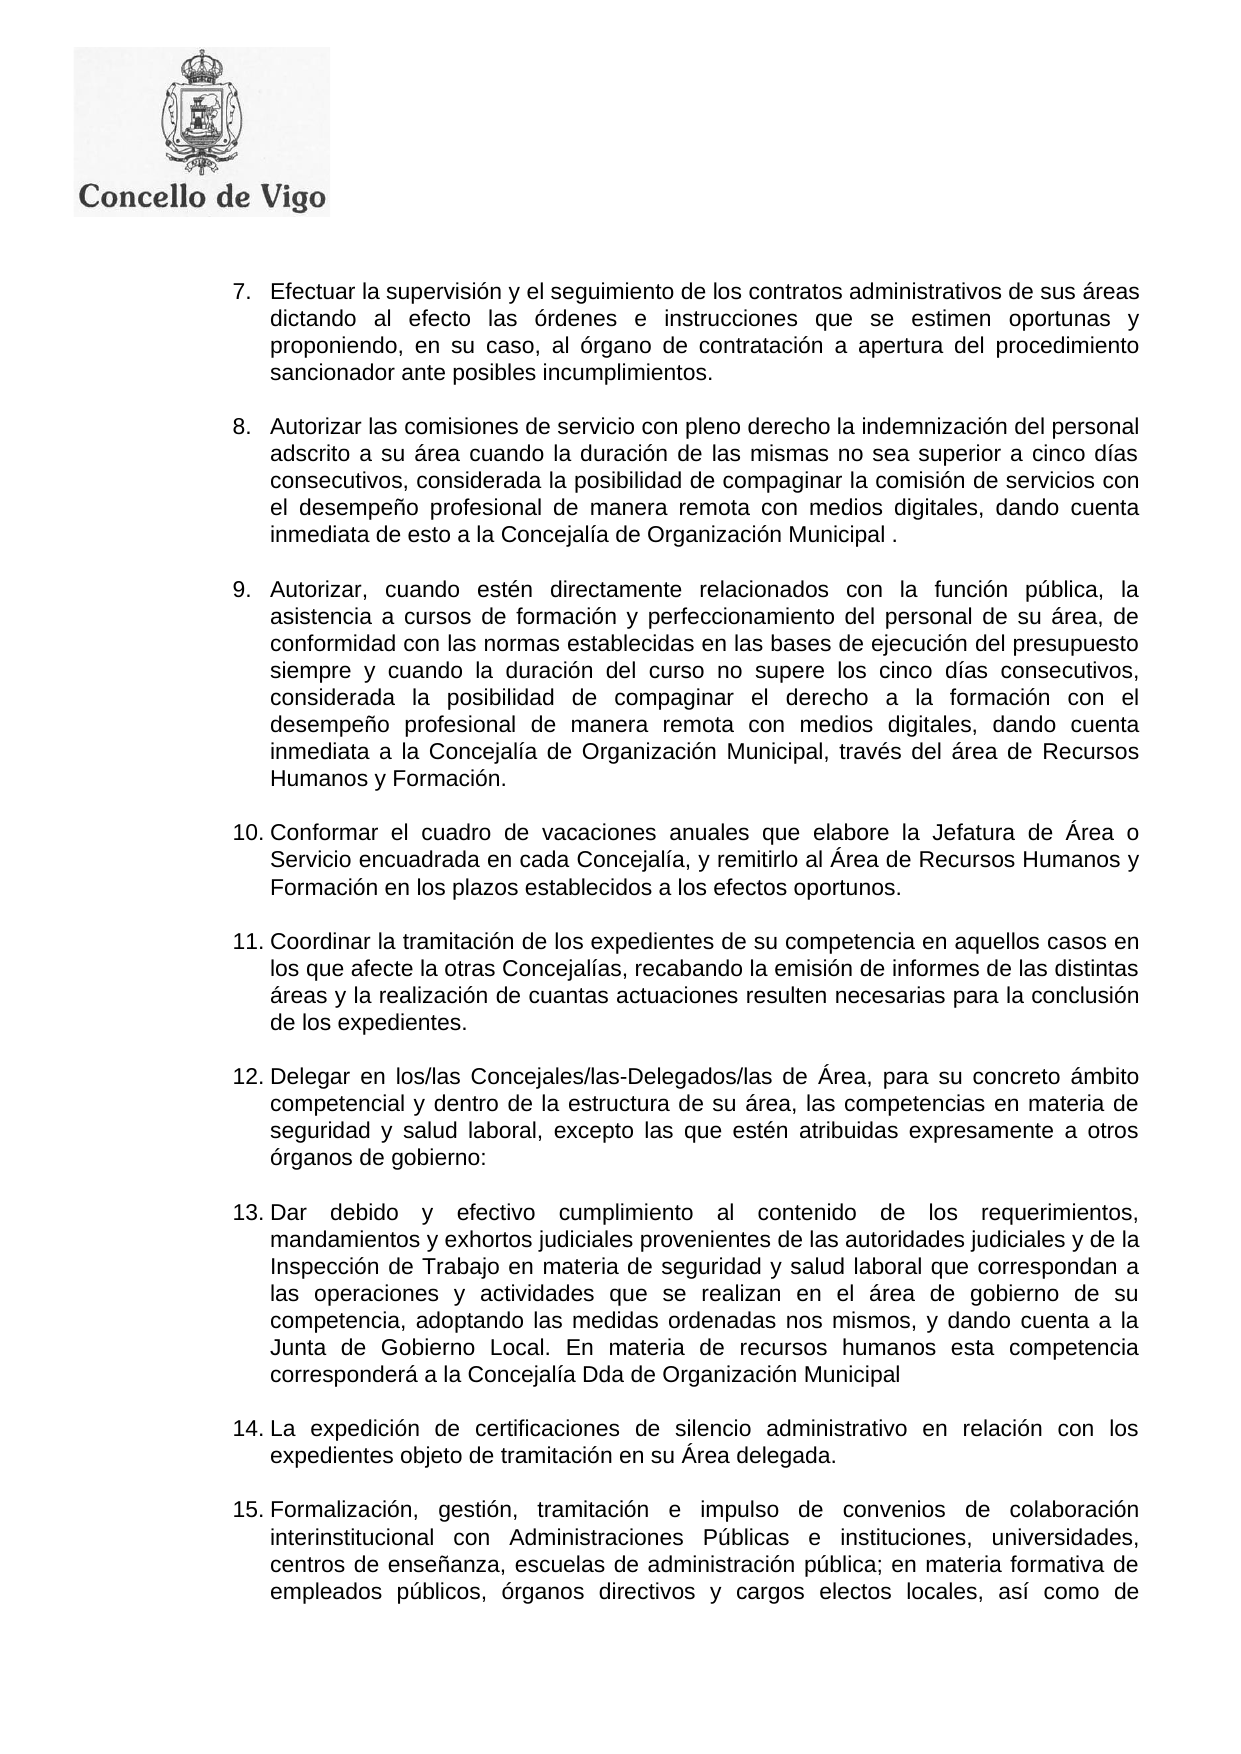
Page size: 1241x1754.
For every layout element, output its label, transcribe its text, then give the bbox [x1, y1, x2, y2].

list Formalización, gestión, tramitación e impulso de convenios de colaboración interinstitucional con Administraciones Públicas e instituciones, universidades, centros de enseñanza, escuelas de administración pública; en materia formativa de empleados públicos, órganos directivos y cargos electos locales, así como de [232, 1496, 1140, 1604]
list Coordinar la tramitación de los expedientes de su competencia en aquellos casos en los que afecte la otras Concejalías, recabando la emisión de informes de las distintas áreas y la realización de cuantas actuaciones resulten necesarias para la conclusión de los expedientes. [232, 927, 1140, 1035]
list Dar debido y efectivo cumplimiento al contenido de los requerimientos, mandamientos y exhortos judiciales provenientes de las autoridades judiciales y de la Inspección de Trabajo en materia de seguridad y salud laboral que correspondan a las operaciones y actividades que se realizan en el área de gobierno de su competencia, adoptando las medidas ordenadas nos mismos, y dando cuenta a la Junta de Gobierno Local. En materia de recursos humanos esta competencia corresponderá a la Concejalía Dda de Organización Municipal [232, 1198, 1140, 1387]
list Delegar en los/las Concejales/las-Delegados/las de Área, para su concreto ámbito competencial y dentro de la estructura de su área, las competencias en materia de seguridad y salud laboral, excepto las que estén atribuidas expresamente a otros órganos de gobierno: [232, 1062, 1140, 1171]
list Efectuar la supervisión y el seguimiento de los contratos administrativos de sus áreas dictando al efecto las órdenes e instrucciones que se estimen oportunas y proponiendo, en su caso, al órgano de contratación a apertura del procedimiento sancionador ante posibles incumplimientos. [232, 277, 1140, 385]
picture [73, 47, 331, 217]
list Autorizar, cuando estén directamente relacionados con la función pública, la asistencia a cursos de formación y perfeccionamiento del personal de su área, de conformidad con las normas establecidas en las bases de ejecución del presupuesto siempre y cuando la duración del curso no supere los cinco días consecutivos, considerada la posibilidad de compaginar el derecho a la formación con el desempeño profesional de manera remota con medios digitales, dando cuenta inmediata a la Concejalía de Organización Municipal, través del área de Recursos Humanos y Formación. [232, 575, 1140, 792]
list La expedición de certificaciones de silencio administrativo en relación con los expedientes objeto de tramitación en su Área delegada. [232, 1414, 1140, 1469]
list Autorizar las comisiones de servicio con pleno derecho la indemnización del personal adscrito a su área cuando la duración de las mismas no sea superior a cinco días consecutivos, considerada la posibilidad de compaginar la comisión de servicios con el desempeño profesional de manera remota con medios digitales, dando cuenta inmediata de esto a la Concejalía de Organización Municipal . [232, 412, 1140, 548]
list Conformar el cuadro de vacaciones anuales que elabore la Jefatura de Área o Servicio encuadrada en cada Concejalía, y remitirlo al Área de Recursos Humanos y Formación en los plazos establecidos a los efectos oportunos. [232, 819, 1140, 900]
